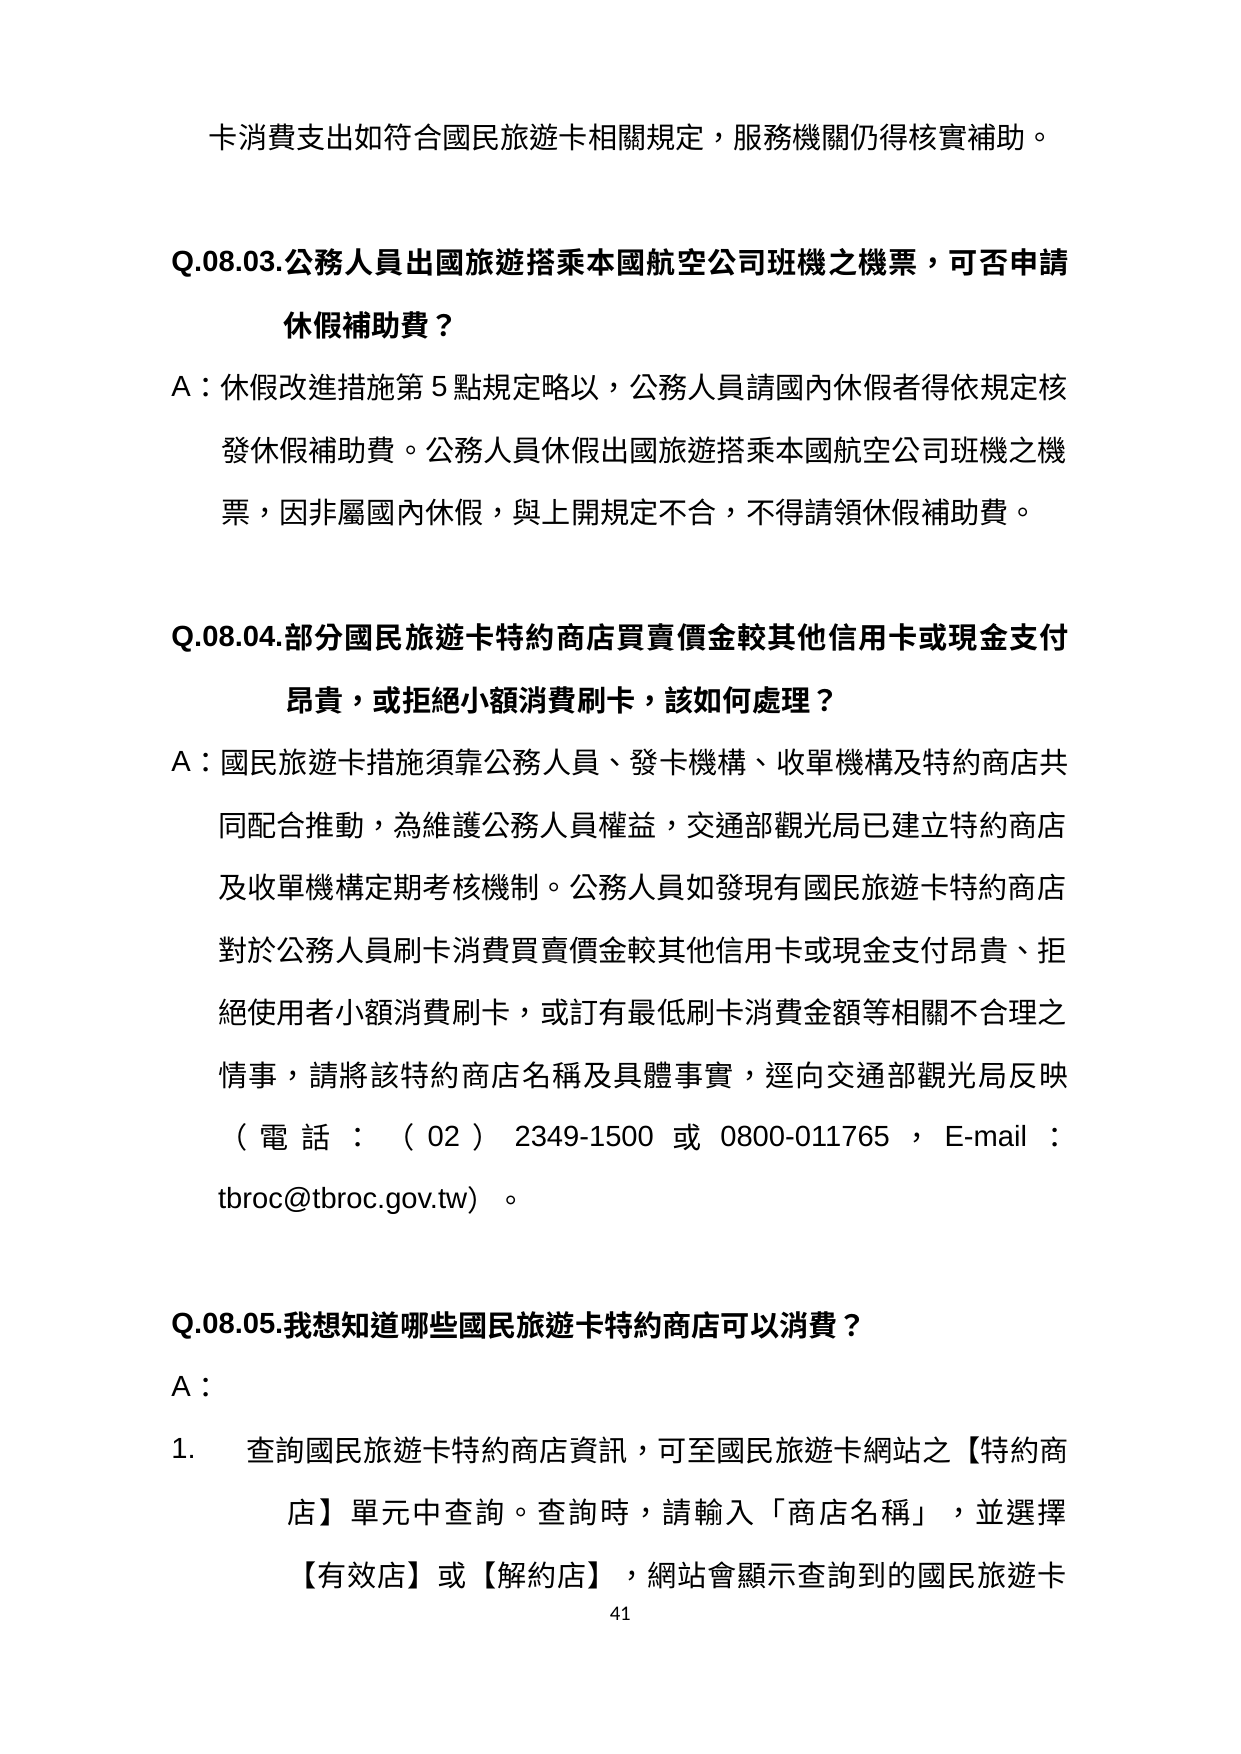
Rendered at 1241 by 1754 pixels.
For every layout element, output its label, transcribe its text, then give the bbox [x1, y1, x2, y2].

text Q.08.04.部分國民旅遊卡特約商店買賣價金較其他信用卡或現金支付昂貴，或拒絕小額消費刷卡，該如何處理？ [171, 594, 1069, 719]
text A：國民旅遊卡措施須靠公務人員、發卡機構、收單機構及特約商店共同配合推動，為維護公務人員權益，交通部觀光局已建立特約商店及收單機構定期考核機制。公務人員如發現有國民旅遊卡特約商店對於公務人員刷卡消費買賣價金較其他信用卡或現金支付昂貴、拒絕使用者小額消費刷卡，或訂有最低刷卡消費金額等相關不合理之情事，請將該特約商店名稱及具體事實，逕向交通部觀光局反映（電話：（02）2349-1500或0800-011765，E-mail：tbroc@tbroc.gov.tw）。 [171, 719, 1069, 1219]
text A：休假改進措施第5點規定略以，公務人員請國內休假者得依規定核發休假補助費。公務人員休假出國旅遊搭乘本國航空公司班機之機票，因非屬國內休假，與上開規定不合，不得請領休假補助費。 [171, 344, 1069, 532]
text 又如公務人員於休假期間持國民旅遊卡消費請領休假補助費之商品，經查含有不得列入核銷範圍之項目，應由服務機關本於權責認定扣除之。扣除該筆不得列入核銷範圍項目之消費金額消費後，其他刷卡消費支出如符合國民旅遊卡相關規定，服務機關仍得核實補助。 [209, 94, 1069, 157]
text Q.08.03.公務人員出國旅遊搭乘本國航空公司班機之機票，可否申請休假補助費？ [171, 219, 1069, 344]
text A： [171, 1344, 1069, 1407]
text Q.08.05.我想知道哪些國民旅遊卡特約商店可以消費？ [171, 1282, 1069, 1344]
list 查詢國民旅遊卡特約商店資訊，可至國民旅遊卡網站之【特約商店】單元中查詢。查詢時，請輸入「商店名稱」，並選擇【有效店】或【解約店】，網站會顯示查詢到的國民旅遊卡 [171, 1407, 1069, 1594]
